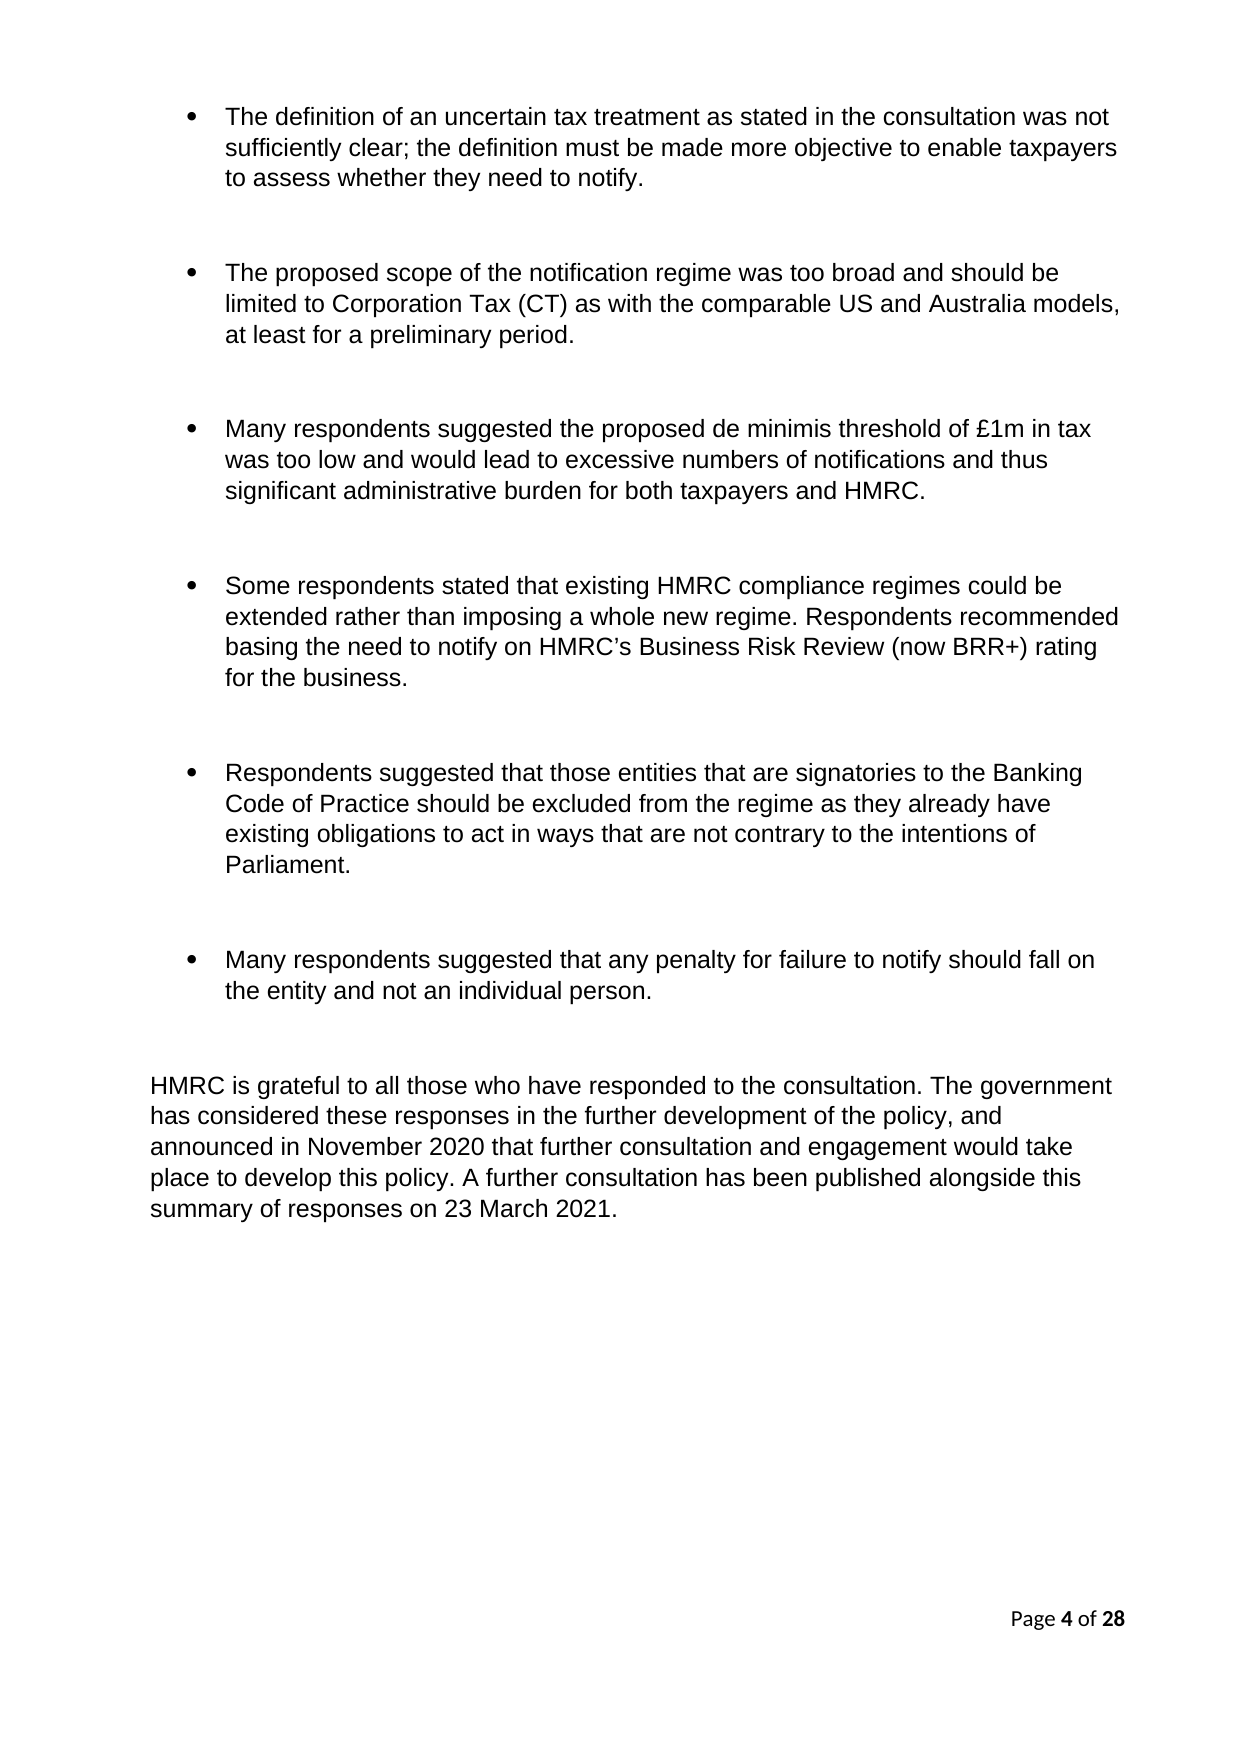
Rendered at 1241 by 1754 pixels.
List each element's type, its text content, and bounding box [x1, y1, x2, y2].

list The definition of an uncertain tax treatment as stated in the consultation was not sufficiently clear; the definition must be made more objective to enable taxpayers to assess whether they need to notify. [187, 102, 1125, 192]
text HMRC is grateful to all those who have responded to the consultation. The government has considered these responses in the further development of the policy, and announced in November 2020 that further consultation and engagement would take place to develop this policy. A further consultation has been published alongside this summary of responses on 23 March 2021. [150, 1071, 1125, 1222]
list Respondents suggested that those entities that are signatories to the Banking Code of Practice should be excluded from the regime as they already have existing obligations to act in ways that are not contrary to the intentions of Parliament. [187, 758, 1125, 879]
list Many respondents suggested the proposed de minimis threshold of £1m in tax was too low and would lead to excessive numbers of notifications and thus significant administrative burden for both taxpayers and HMRC. [187, 414, 1125, 505]
list The proposed scope of the notification regime was too broad and should be limited to Corporation Tax (CT) as with the comparable US and Australia models, at least for a preliminary period. [187, 258, 1125, 348]
list Many respondents suggested that any penalty for failure to notify should fall on the entity and not an individual person. [187, 945, 1125, 1004]
list Some respondents stated that existing HMRC compliance regimes could be extended rather than imposing a whole new regime. Respondents recommended basing the need to notify on HMRC’s Business Risk Review (now BRR+) rating for the business. [187, 571, 1125, 692]
